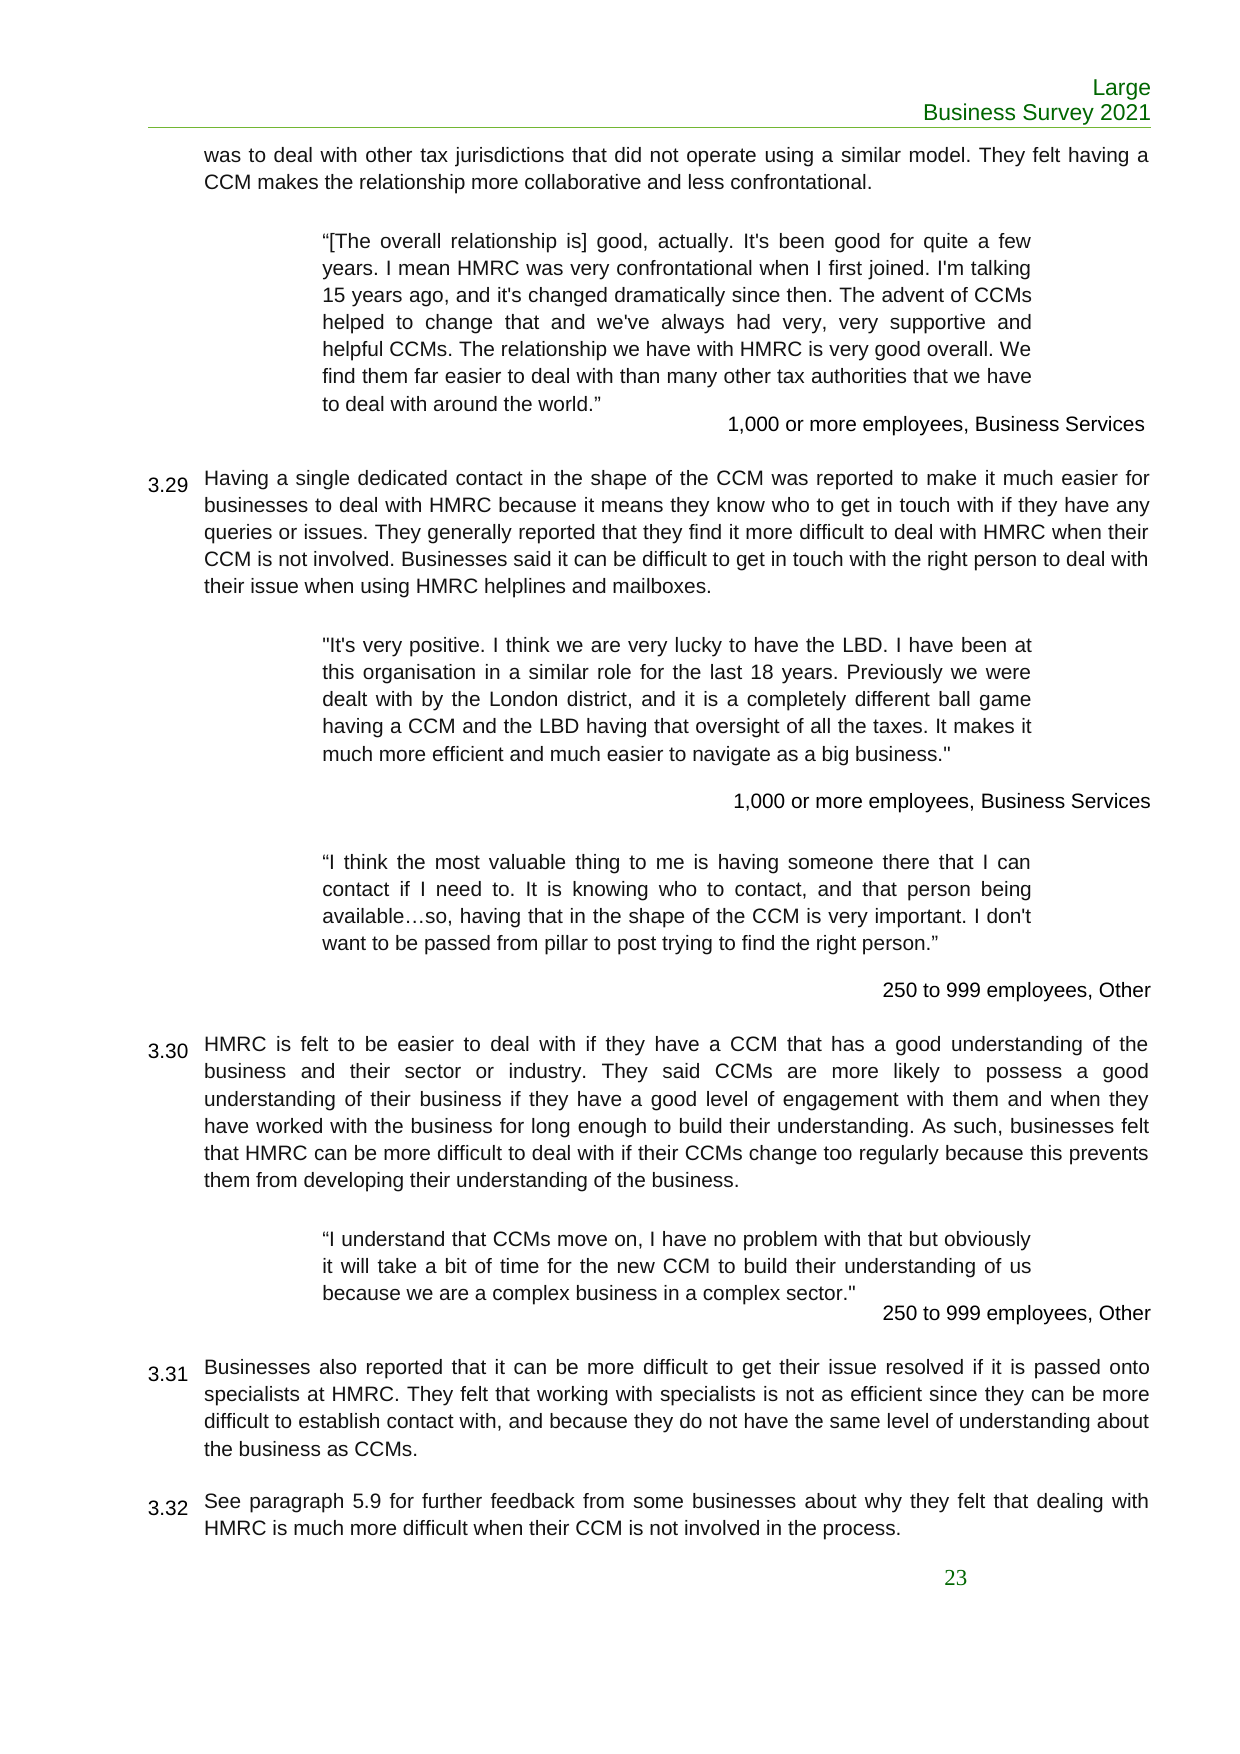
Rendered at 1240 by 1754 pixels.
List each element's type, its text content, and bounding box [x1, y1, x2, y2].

text 1,000 or more employees, Business Services [148, 766, 1151, 821]
text “I think the most valuable thing to me is having someone there that I can contact if I need to. It is knowing who to contact, and that person being available…so, having that in the shape of the CCM is very important. I don't want to be passed from pillar to post trying to find the right person.” [322, 848, 1033, 956]
text “I understand that CCMs move on, I have no problem with that but obviously it will take a bit of time for the new CCM to build their understanding of us because we are a complex business in a complex sector." [322, 1225, 1033, 1306]
text 1,000 or more employees, Business Services [148, 416, 1151, 471]
list See paragraph 5.9 for further feedback from some businesses about why they felt that dealing with HMRC is much more difficult when their CCM is not involved in the process. [148, 1493, 1151, 1548]
text 250 to 999 employees, Other [148, 956, 1151, 1010]
list was to deal with other tax jurisdictions that did not operate using a similar model. They felt having a CCM makes the relationship more collaborative and less confrontational. [148, 148, 1151, 202]
text "It's very positive. I think we are very lucky to have the LBD. I have been at this organisation in a similar role for the last 18 years. Previously we were dealt with by the London district, and it is a completely different ball game having a CCM and the LBD having that oversight of all the taxes. It makes it much more efficient and much easier to navigate as a big business." [322, 631, 1033, 766]
list HMRC is felt to be easier to deal with if they have a CCM that has a good understanding of the business and their sector or industry. They said CCMs are more likely to possess a good understanding of their business if they have a good level of engagement with them and when they have worked with the business for long enough to build their understanding. As such, businesses felt that HMRC can be more difficult to deal with if their CCMs change too regularly because this prevents them from developing their understanding of the business. [148, 1037, 1151, 1200]
list Businesses also reported that it can be more difficult to get their issue resolved if it is passed onto specialists at HMRC. They felt that working with specialists is not as efficient since they can be more difficult to establish contact with, and because they do not have the same level of understanding about the business as CCMs. [148, 1360, 1151, 1468]
list Having a single dedicated contact in the shape of the CCM was reported to make it much easier for businesses to deal with HMRC because it means they know who to get in touch with if they have any queries or issues. They generally reported that they find it more difficult to deal with HMRC when their CCM is not involved. Businesses said it can be difficult to get in touch with the right person to deal with their issue when using HMRC helplines and mailboxes. [148, 471, 1151, 606]
text 250 to 999 employees, Other [148, 1306, 1151, 1333]
text “[The overall relationship is] good, actually. It's been good for quite a few years. I mean HMRC was very confrontational when I first joined. I'm talking 15 years ago, and it's changed dramatically since then. The advent of CCMs helped to change that and we've always had very, very supportive and helpful CCMs. The relationship we have with HMRC is very good overall. We find them far easier to deal with than many other tax authorities that we have to deal with around the world.” [322, 227, 1033, 416]
